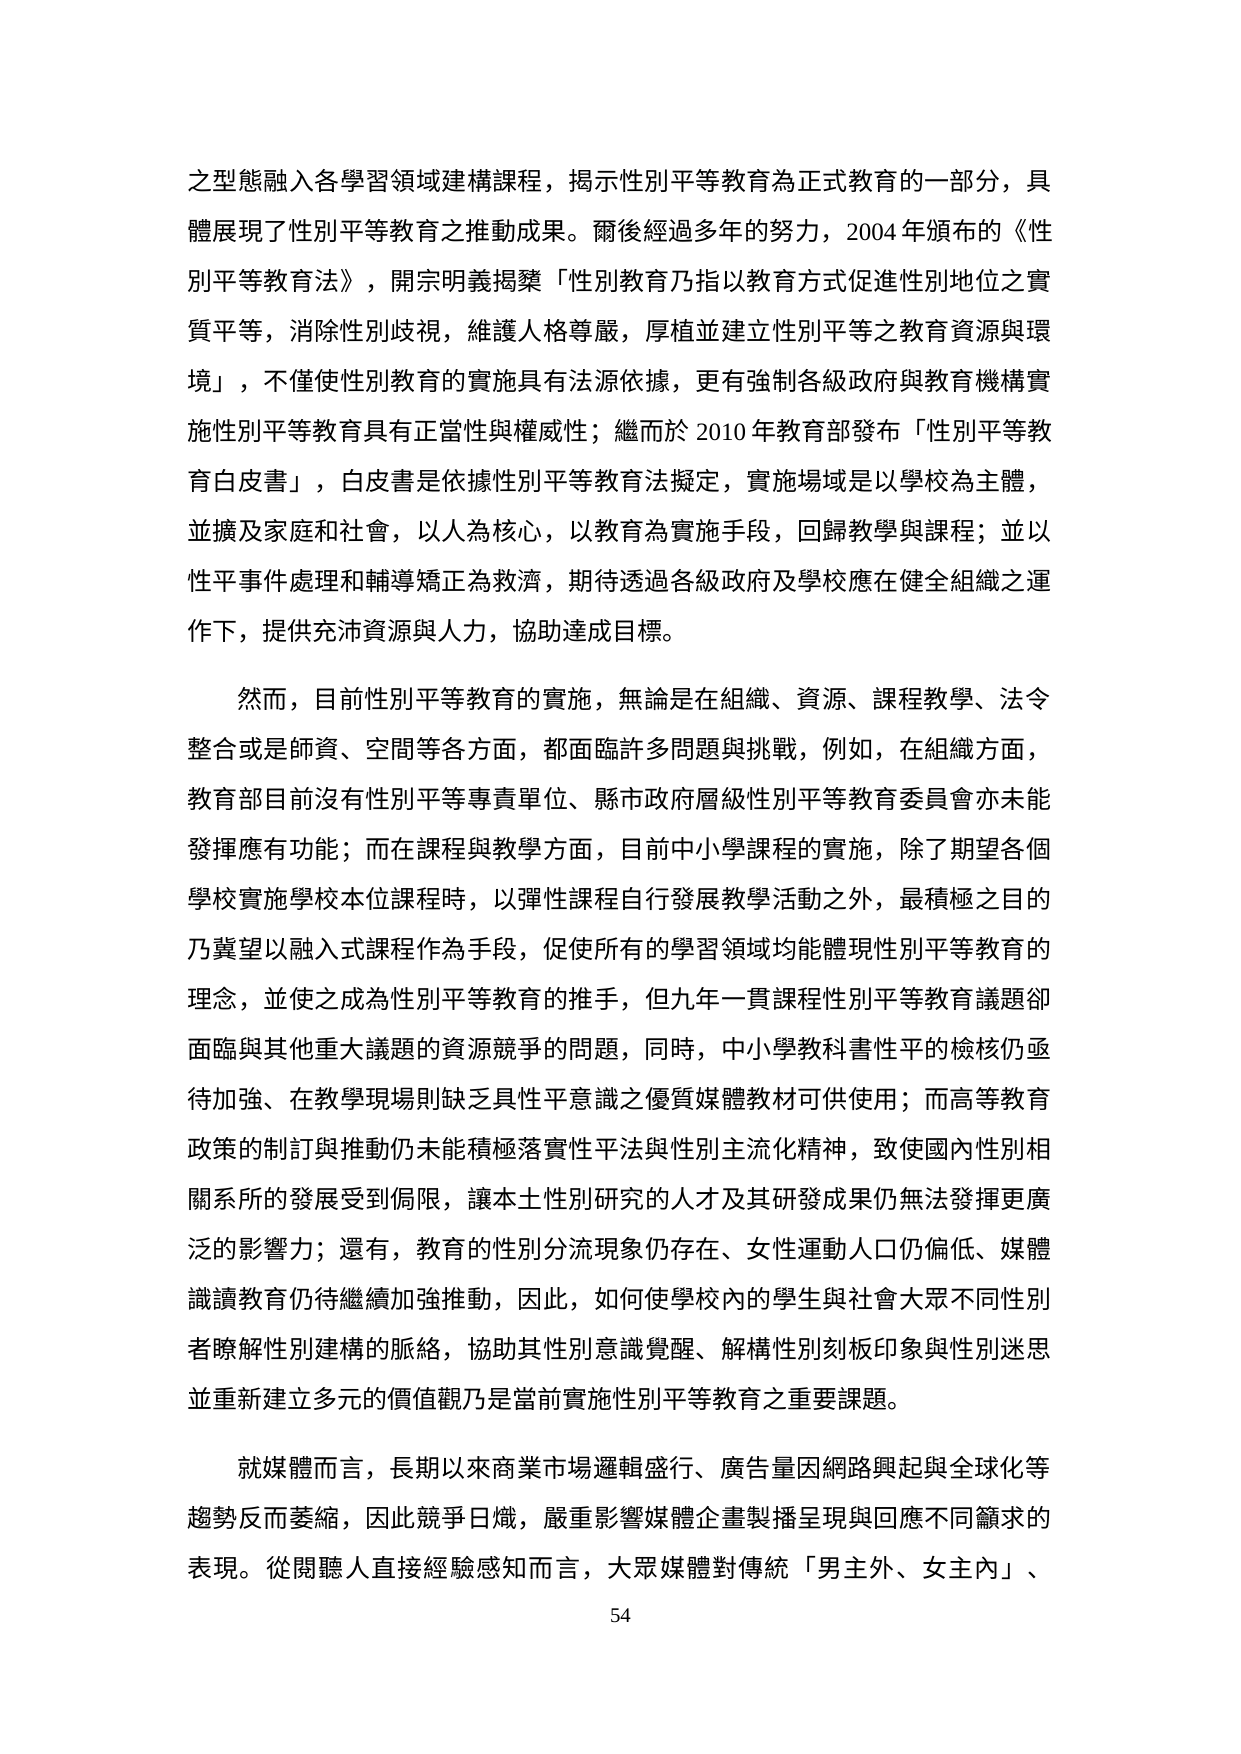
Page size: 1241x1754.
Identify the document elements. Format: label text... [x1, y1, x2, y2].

text 就媒體而言，長期以來商業市場邏輯盛行、廣告量因網路興起與全球化等趨勢反而萎縮，因此競爭日熾，嚴重影響媒體企畫製播呈現與回應不同籲求的表現。從閱聽人直接經驗感知而言，大眾媒體對傳統「男主外、女主內」、 [187, 1437, 1053, 1587]
text 我國雖早在1970年代即開啟「新女性主義」相關論述，揭開臺灣本土性別平等運動的序幕，但過去性別議題在政府教育文化或媒體政策中若不是缺席，就是處於邊緣位置，經由民間團體與學術界持續倡議改革下，性別平等教育的推動在臺灣已有具體的進步與累積。1997年，行政院教育改革審議委員會諮議報告書將性別平等教育列為教育改革項目；同年，《性侵害犯罪防治法》公布，各級中小學依法每學年應至少有四小時之性侵害防治教育課程；2001年，國民中小學九年一貫課程綱要明訂兩性教育（後更名為性別平等教育）以重大議題之型態融入各學習領域建構課程，揭示性別平等教育為正式教育的一部分，具體展現了性別平等教育之推動成果。爾後經過多年的努力，2004年頒布的《性別平等教育法》，開宗明義揭櫫「性別教育乃指以教育方式促進性別地位之實質平等，消除性別歧視，維護人格尊嚴，厚植並建立性別平等之教育資源與環境」，不僅使性別教育的實施具有法源依據，更有強制各級政府與教育機構實施性別平等教育具有正當性與權威性；繼而於2010年教育部發布「性別平等教育白皮書」，白皮書是依據性別平等教育法擬定，實施場域是以學校為主體，並擴及家庭和社會，以人為核心，以教育為實施手段，回歸教學與課程；並以性平事件處理和輔導矯正為救濟，期待透過各級政府及學校應在健全組織之運作下，提供充沛資源與人力，協助達成目標。 [187, 150, 1053, 650]
text 然而，目前性別平等教育的實施，無論是在組織、資源、課程教學、法令整合或是師資、空間等各方面，都面臨許多問題與挑戰，例如，在組織方面，教育部目前沒有性別平等專責單位、縣市政府層級性別平等教育委員會亦未能發揮應有功能；而在課程與教學方面，目前中小學課程的實施，除了期望各個學校實施學校本位課程時，以彈性課程自行發展教學活動之外，最積極之目的乃冀望以融入式課程作為手段，促使所有的學習領域均能體現性別平等教育的理念，並使之成為性別平等教育的推手，但九年一貫課程性別平等教育議題卻面臨與其他重大議題的資源競爭的問題，同時，中小學教科書性平的檢核仍亟待加強、在教學現場則缺乏具性平意識之優質媒體教材可供使用；而高等教育政策的制訂與推動仍未能積極落實性平法與性別主流化精神，致使國內性別相關系所的發展受到侷限，讓本土性別研究的人才及其研發成果仍無法發揮更廣泛的影響力；還有，教育的性別分流現象仍存在、女性運動人口仍偏低、媒體識讀教育仍待繼續加強推動，因此，如何使學校內的學生與社會大眾不同性別者瞭解性別建構的脈絡，協助其性別意識覺醒、解構性別刻板印象與性別迷思，並重新建立多元的價值觀乃是當前實施性別平等教育之重要課題。 [187, 669, 1053, 1419]
